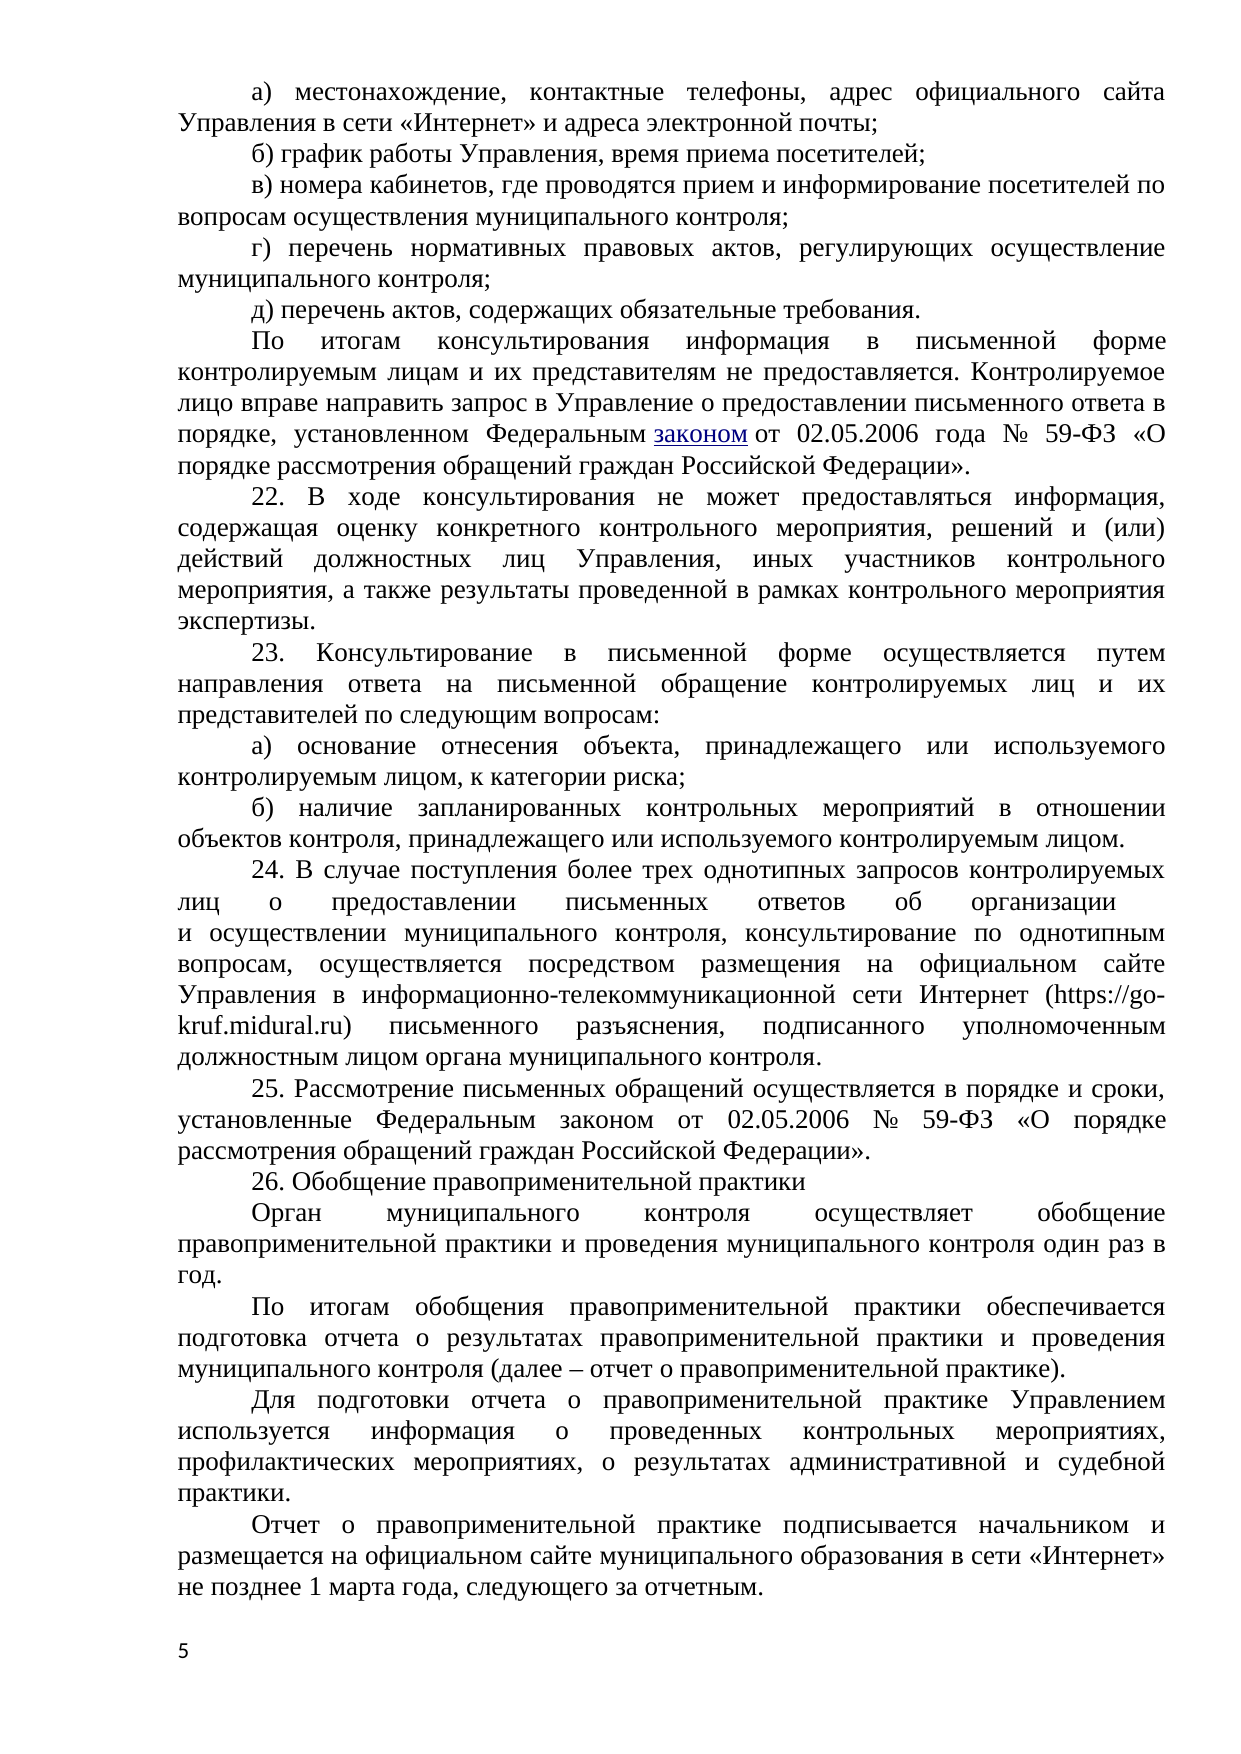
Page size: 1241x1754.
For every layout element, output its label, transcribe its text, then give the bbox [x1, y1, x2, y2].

text а) местонахождение, контактные телефоны, адрес официального сайта Управления в сети «Интернет» и адреса электронной почты; [177, 75, 1167, 137]
text б) наличие запланированных контрольных мероприятий в отношении объектов контроля, принадлежащего или используемого контролируемым лицом. [177, 791, 1167, 854]
text в) номера кабинетов, где проводятся прием и информирование посетителей по вопросам осуществления муниципального контроля; [177, 168, 1167, 231]
text По итогам обобщения правоприменительной практики обеспечивается подготовка отчета о результатах правоприменительной практики и проведения муниципального контроля (далее – отчет ‎о правоприменительной практике). [177, 1290, 1167, 1383]
text По итогам консультирования информация в письменной форме контролируемым лицам и их представителям не предоставляется. Контролируемое лицо вправе направить запрос в Управление о предоставлении письменного ответа в порядке, установленном Федеральным законом от 02.05.2006 года № 59-ФЗ «О порядке рассмотрения обращений граждан Российской Федерации». [177, 324, 1167, 480]
text 26. Обобщение правоприменительной практики [177, 1165, 1167, 1196]
text 25. Рассмотрение письменных обращений осуществляется в порядке и сроки, установленные Федеральным законом от 02.05.2006 № 59-ФЗ «О порядке рассмотрения обращений граждан Российской Федерации». [177, 1072, 1167, 1165]
text г) перечень нормативных правовых актов, регулирующих осуществление муниципального контроля; [177, 231, 1167, 293]
text д) перечень актов, содержащих обязательные требования. [177, 293, 1167, 324]
text Отчет о правоприменительной практике подписывается начальником и размещается на официальном сайте муниципального образования в сети «Интернет» не позднее ‎1 марта года, следующего за отчетным. [177, 1508, 1167, 1601]
text Орган муниципального контроля осуществляет обобщение правоприменительной практики ‎и проведения муниципального контроля один раз в год. [177, 1196, 1167, 1290]
text а) основание отнесения объекта, принадлежащего или используемого контролируемым лицом, к категории риска; [177, 729, 1167, 791]
text Для подготовки отчета о правоприменительной практике Управлением используется информация о проведенных контрольных мероприятиях, профилактических мероприятиях, о результатах административной и судебной практики. [177, 1383, 1167, 1508]
text 23. Консультирование в письменной форме осуществляется путем направления ответа на письменной обращение контролируемых лиц и их представителей по следующим вопросам: [177, 636, 1167, 729]
text 24. В случае поступления более трех однотипных запросов контролируемых лиц о предоставлении письменных ответов об организации и осуществлении муниципального контроля, консультирование по однотипным вопросам, осуществляется посредством размещения на официальном сайте Управления в информационно-телекоммуникационной сети Интернет (https://go-kruf.midural.ru) письменного разъяснения, подписанного уполномоченным должностным лицом органа муниципального контроля. [177, 854, 1167, 1072]
text 22. В ходе консультирования не может предоставляться информация, содержащая оценку конкретного контрольного мероприятия, решений и (или) действий должностных лиц Управления, иных участников контрольного мероприятия, а также результаты проведенной в рамках контрольного мероприятия экспертизы. [177, 480, 1167, 636]
text б) график работы Управления, время приема посетителей; [177, 137, 1167, 168]
